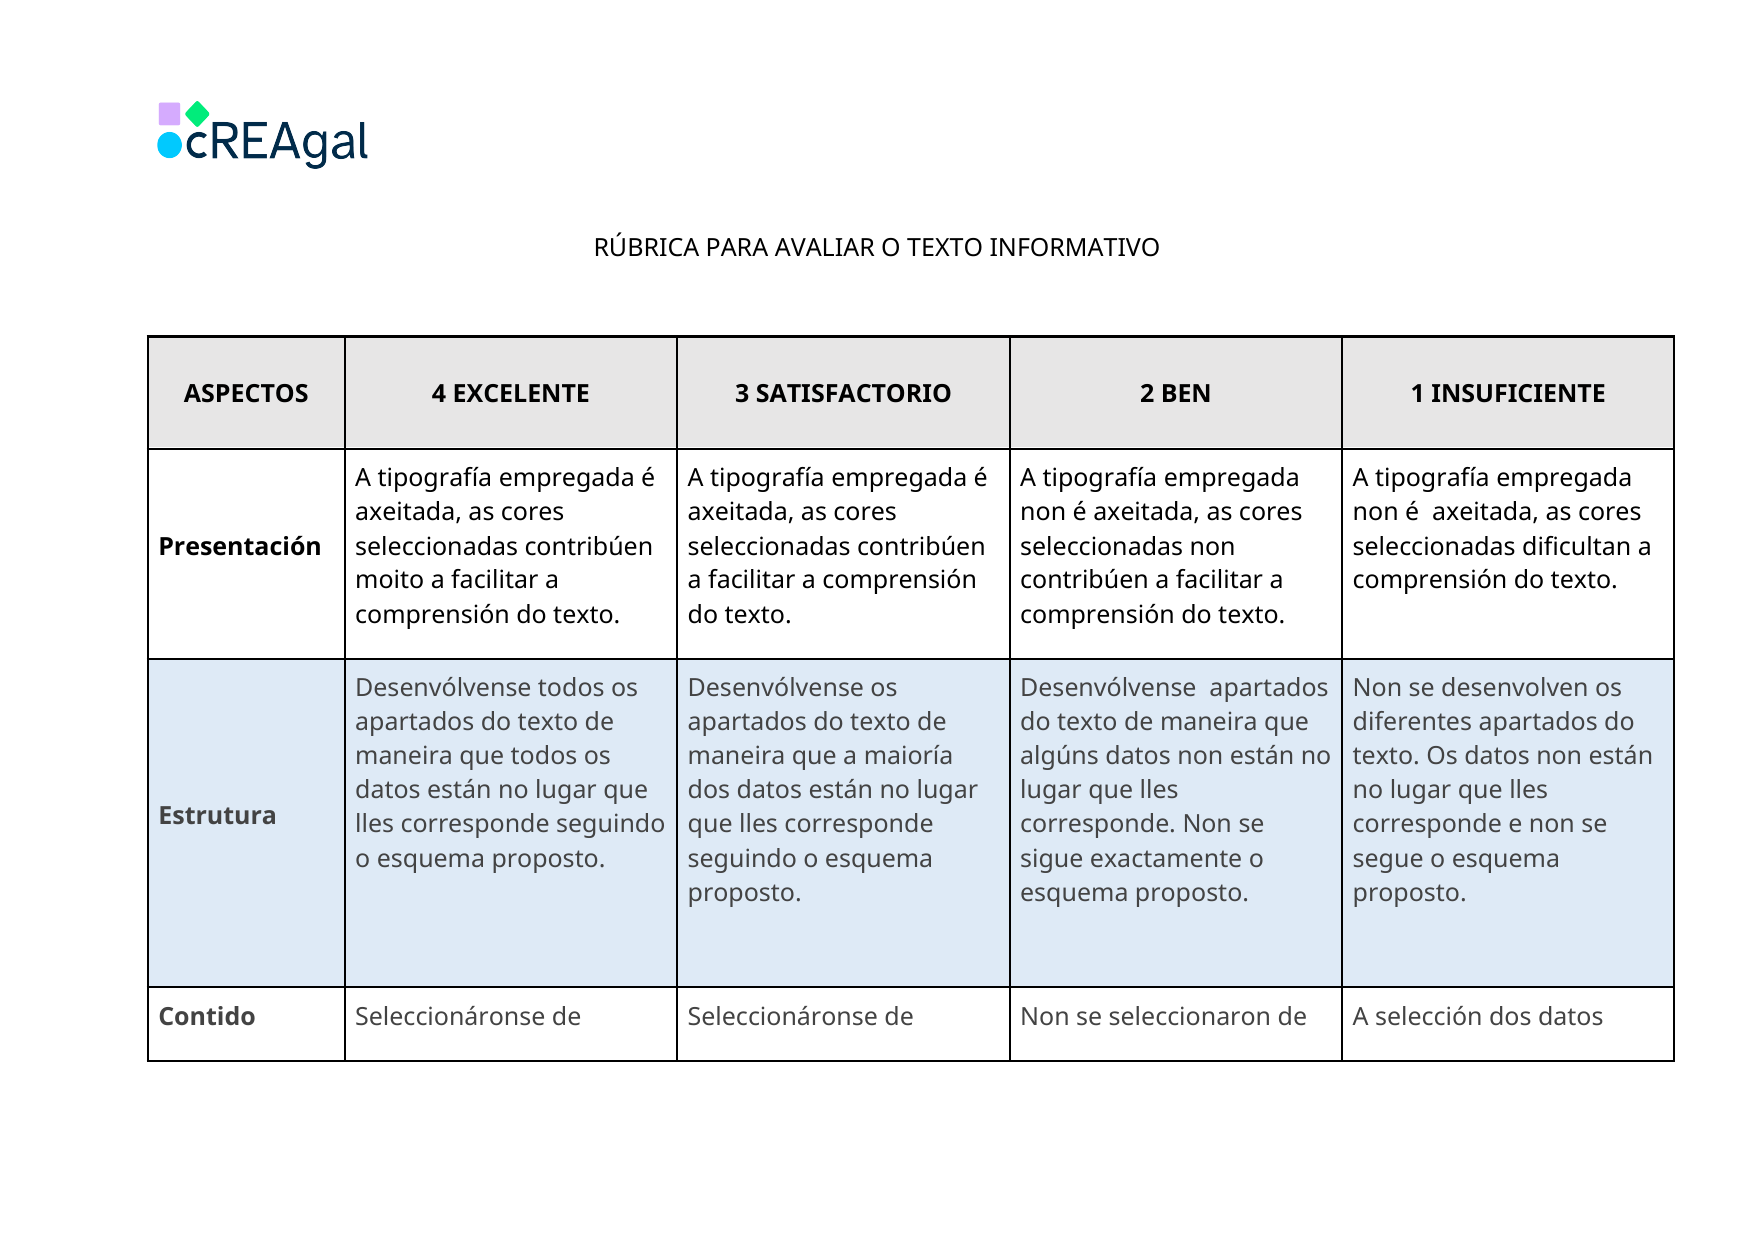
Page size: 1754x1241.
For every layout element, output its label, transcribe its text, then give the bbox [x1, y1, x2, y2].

table_cell A tipografía empregada é axeitada, as cores seleccionadas contribúen a facilitar a comprensión do texto. [678, 450, 1009, 657]
table_cell A selección dos datos [1343, 988, 1673, 1060]
table_cell Desenvólvense os apartados do texto de maneira que a maioría dos datos están no lugar que lles corresponde seguindo o esquema proposto. [678, 660, 1009, 986]
table_cell Contido [149, 988, 344, 1060]
text RÚBRICA PARA AVALIAR O TEXTO INFORMATIVO [148, 230, 1606, 264]
table_header 3 SATISFACTORIO [678, 338, 1009, 447]
table_cell A tipografía empregada non é axeitada, as cores seleccionadas dificultan a comprensión do texto. [1343, 450, 1673, 657]
table_cell Desenvólvense apartados do texto de maneira que algúns datos non están no lugar que lles corresponde. Non se sigue exactamente o esquema proposto. [1011, 660, 1341, 986]
table_header 1 INSUFICIENTE [1343, 338, 1673, 447]
table_cell A tipografía empregada non é axeitada, as cores seleccionadas non contribúen a facilitar a comprensión do texto. [1011, 450, 1341, 657]
table_cell Non se desenvolven os diferentes apartados do texto. Os datos non están no lugar que lles corresponde e non se segue o esquema proposto. [1343, 660, 1673, 986]
picture [157, 101, 368, 169]
table_header ASPECTOS [149, 338, 344, 447]
table_cell A tipografía empregada é axeitada, as cores seleccionadas contribúen moito a facilitar a comprensión do texto. [346, 450, 676, 657]
table_cell Desenvólvense todos os apartados do texto de maneira que todos os datos están no lugar que lles corresponde seguindo o esquema proposto. [346, 660, 676, 986]
table_cell Non se seleccionaron de [1011, 988, 1341, 1060]
table_header 2 BEN [1011, 338, 1341, 447]
table_cell Estrutura [149, 660, 344, 986]
table_cell Seleccionáronse de [678, 988, 1009, 1060]
table_header 4 EXCELENTE [346, 338, 676, 447]
table_cell Seleccionáronse de [346, 988, 676, 1060]
table_cell Presentación [149, 450, 344, 657]
